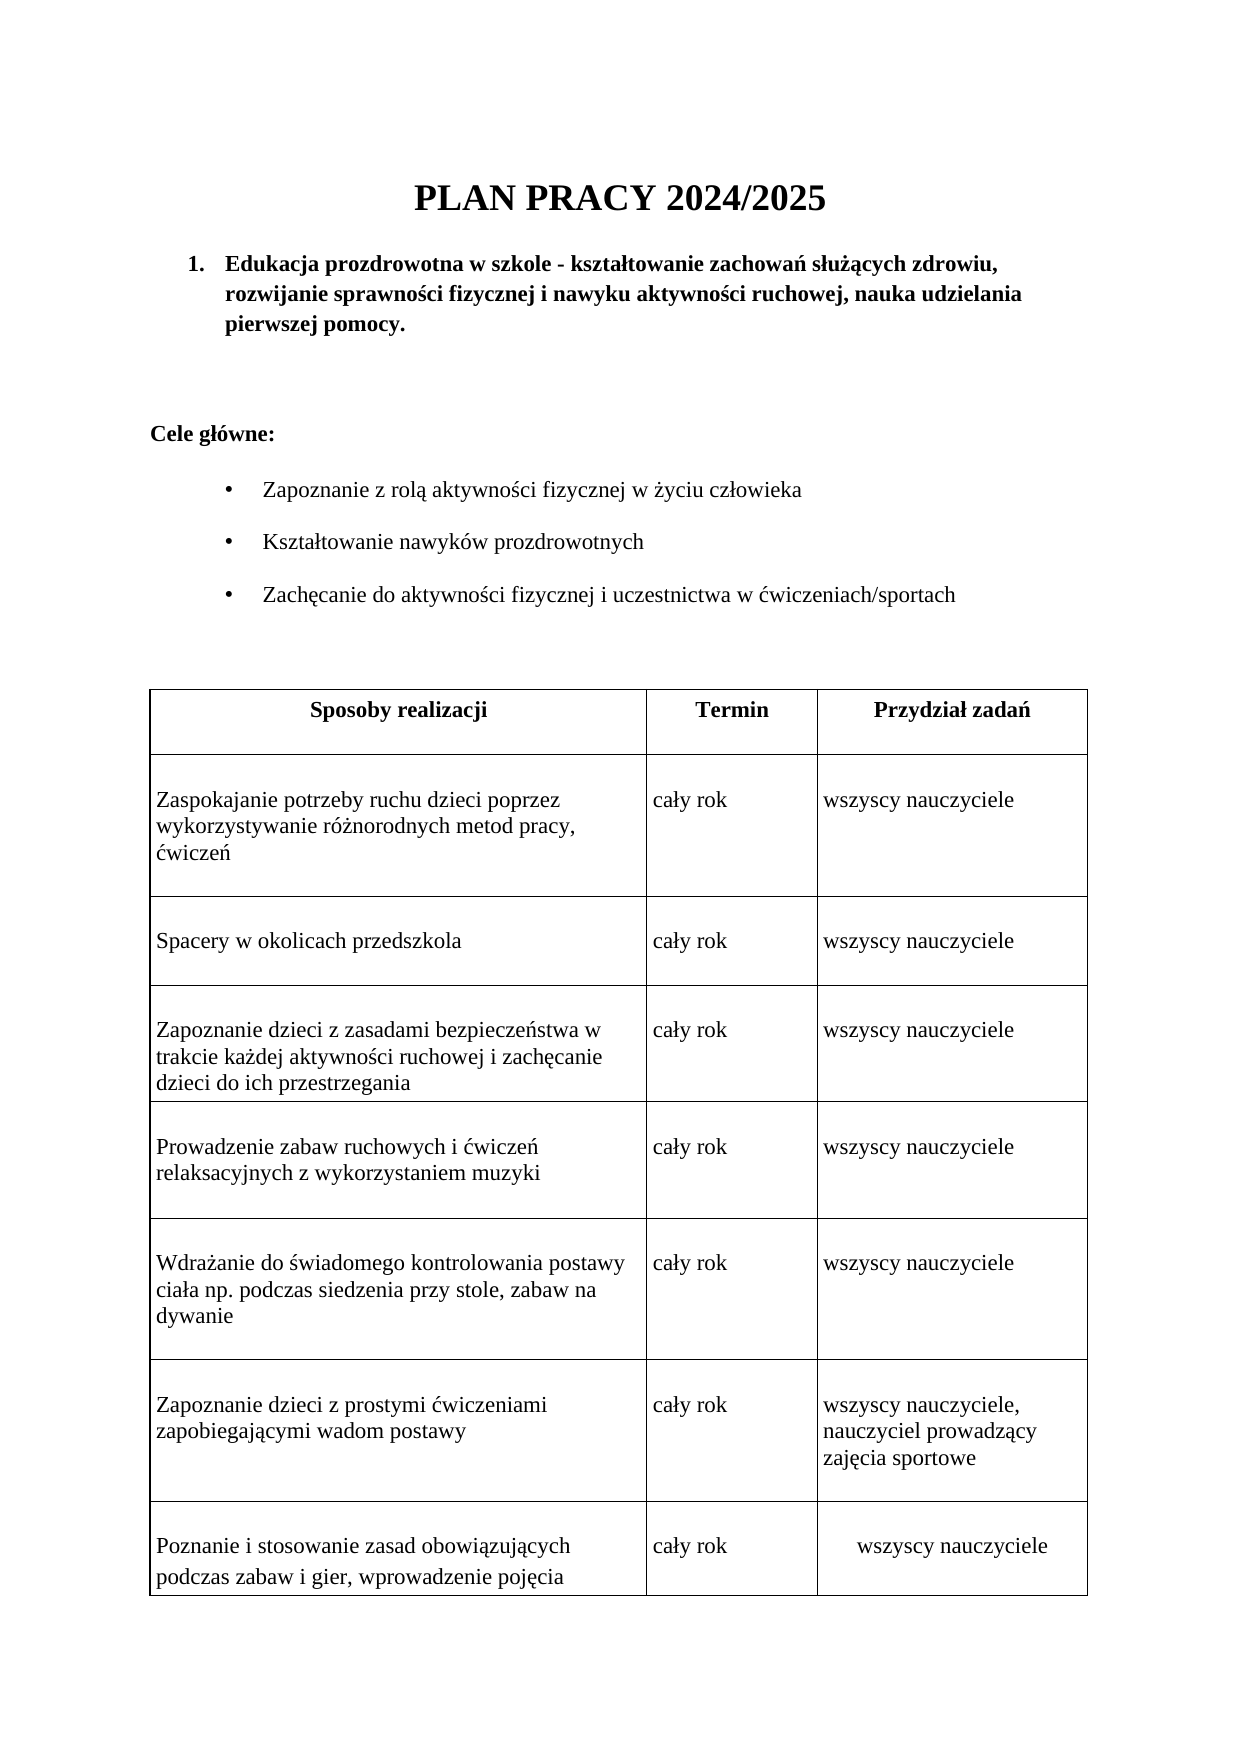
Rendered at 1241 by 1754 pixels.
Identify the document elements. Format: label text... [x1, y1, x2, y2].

list Zapoznanie z rolą aktywności fizycznej w życiu człowieka [225, 476, 1090, 528]
table_cell cały rok [647, 897, 817, 984]
table_cell Prowadzenie zabaw ruchowych i ćwiczeń relaksacyjnych z wykorzystaniem muzyki [151, 1102, 646, 1218]
table_cell wszyscy nauczyciele [818, 1219, 1087, 1359]
list Zachęcanie do aktywności fizycznej i uczestnictwa w ćwiczeniach/sportach [225, 581, 1090, 634]
table_cell cały rok [647, 755, 817, 896]
table_cell Spacery w okolicach przedszkola [151, 897, 646, 984]
table_cell cały rok [647, 1360, 817, 1501]
list Kształtowanie nawyków prozdrowotnych [225, 528, 1090, 581]
table_cell wszyscy nauczyciele [818, 1102, 1087, 1218]
list Edukacja prozdrowotna w szkole - kształtowanie zachowań służących zdrowiu, rozwijanie sprawności fizycznej i nawyku aktywności ruchowej, nauka udzielania pierwszej pomocy. [187, 249, 1090, 336]
table_cell wszyscy nauczyciele, nauczyciel prowadzący zajęcia sportowe [818, 1360, 1087, 1501]
table_cell Wdrażanie do świadomego kontrolowania postawy ciała np. podczas siedzenia przy stole, zabaw na dywanie [151, 1219, 646, 1359]
table_cell Zapoznanie dzieci z zasadami bezpieczeństwa w trakcie każdej aktywności ruchowej i zachęcanie dzieci do ich przestrzegania [151, 986, 646, 1101]
table_cell cały rok [647, 1502, 817, 1595]
table_cell wszyscy nauczyciele [818, 897, 1087, 984]
table_cell Poznanie i stosowanie zasad obowiązujących podczas zabaw i gier, wprowadzenie pojęcia [151, 1502, 646, 1595]
table_cell cały rok [647, 1219, 817, 1359]
table_header Termin [647, 690, 817, 754]
table_header Przydział zadań [818, 690, 1087, 754]
table_cell wszyscy nauczyciele [818, 1502, 1087, 1595]
table_cell wszyscy nauczyciele [818, 986, 1087, 1101]
table_header Sposoby realizacji [151, 690, 646, 754]
table_cell Zaspokajanie potrzeby ruchu dzieci poprzez wykorzystywanie różnorodnych metod pracy, ćwiczeń [151, 755, 646, 896]
table_cell cały rok [647, 986, 817, 1101]
table_cell cały rok [647, 1102, 817, 1218]
text PLAN PRACY 2024/2025 [150, 175, 1090, 218]
text Cele główne: [150, 420, 1090, 447]
table_cell wszyscy nauczyciele [818, 755, 1087, 896]
table_cell Zapoznanie dzieci z prostymi ćwiczeniami zapobiegającymi wadom postawy [151, 1360, 646, 1501]
